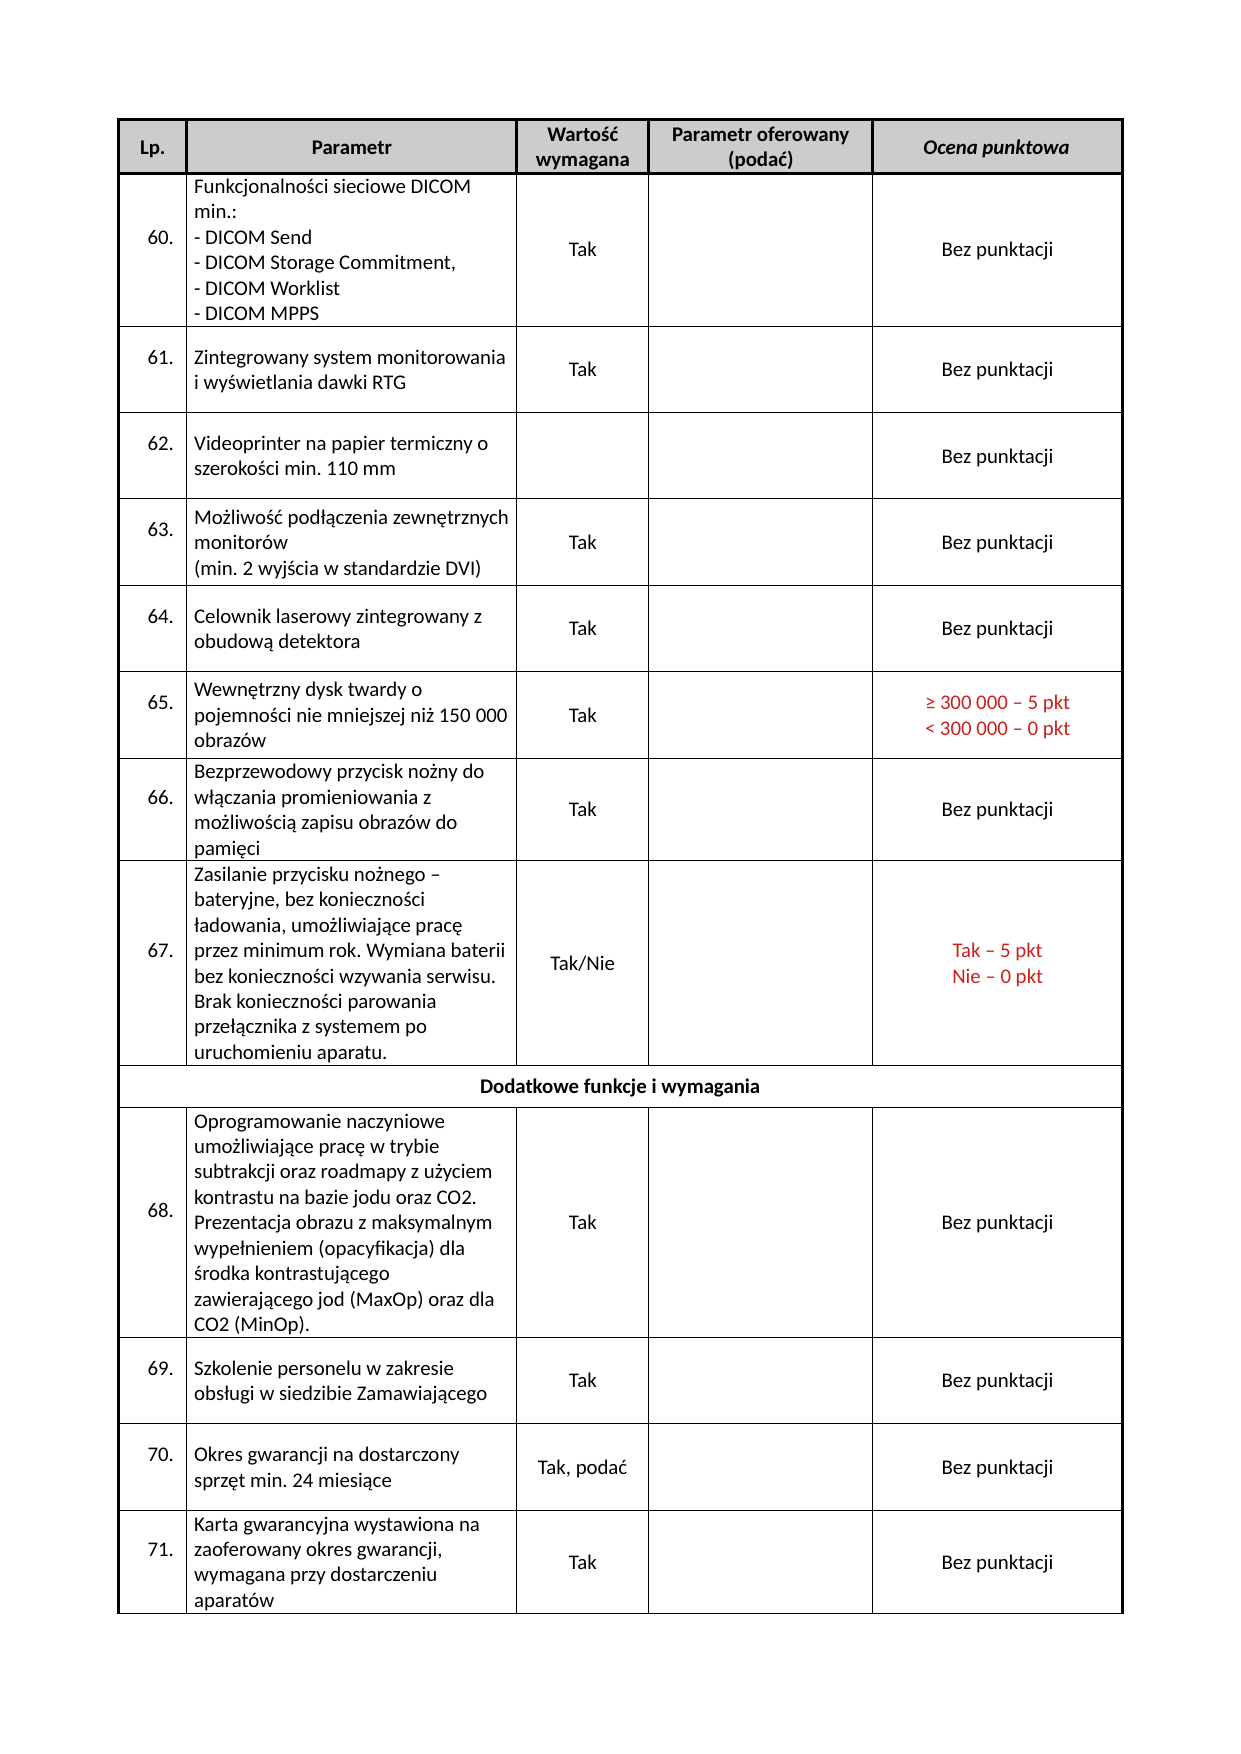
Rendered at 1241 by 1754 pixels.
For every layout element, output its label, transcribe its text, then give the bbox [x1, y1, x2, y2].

table_cell [649, 175, 872, 326]
table_cell Funkcjonalności sieciowe DICOM min.: - DICOM Send - DICOM Storage Commitment, - DICOM Worklist - DICOM MPPS [187, 175, 516, 326]
table_cell Tak [517, 672, 648, 757]
table_cell Tak/Nie [517, 861, 648, 1064]
table_header Parametr [188, 121, 515, 172]
table_cell [120, 413, 186, 498]
table_cell [120, 175, 186, 326]
table_cell Zintegrowany system monitorowania i wyświetlania dawki RTG [187, 327, 516, 412]
table_cell Tak [517, 1108, 648, 1337]
table_cell Bez punktacji [873, 499, 1121, 585]
table_cell Tak [517, 1511, 648, 1612]
table_cell Tak [517, 586, 648, 671]
table_cell Tak – 5 pkt Nie – 0 pkt [873, 861, 1121, 1064]
table_header Ocena punktowa [874, 121, 1121, 172]
table_cell [649, 1511, 872, 1612]
table_cell [120, 759, 186, 860]
table_cell Videoprinter na papier termiczny o szerokości min. 110 mm [187, 413, 516, 498]
table_cell Bez punktacji [873, 1108, 1121, 1337]
table_cell Zasilanie przycisku nożnego – bateryjne, bez konieczności ładowania, umożliwiające pracę przez minimum rok. Wymiana baterii bez konieczności wzywania serwisu. Brak konieczności parowania przełącznika z systemem po uruchomieniu aparatu. [187, 861, 516, 1064]
table_cell [120, 1424, 186, 1510]
table_cell [120, 1511, 186, 1612]
table_cell Szkolenie personelu w zakresie obsługi w siedzibie Zamawiającego [187, 1338, 516, 1423]
table_header Lp. [120, 121, 185, 172]
table_header Parametr oferowany (podać) [650, 121, 871, 172]
table_cell Celownik laserowy zintegrowany z obudową detektora [187, 586, 516, 671]
table_cell Karta gwarancyjna wystawiona na zaoferowany okres gwarancji, wymagana przy dostarczeniu aparatów [187, 1511, 516, 1612]
table_cell Okres gwarancji na dostarczony sprzęt min. 24 miesiące [187, 1424, 516, 1510]
table_cell Tak [517, 759, 648, 860]
table_cell [120, 1338, 186, 1423]
table_cell Bez punktacji [873, 586, 1121, 671]
table_cell Tak [517, 327, 648, 412]
table_cell [120, 861, 186, 1064]
table_cell [649, 413, 872, 498]
table_cell [649, 672, 872, 757]
table_cell Dodatkowe funkcje i wymagania [120, 1066, 1121, 1107]
table_cell Bezprzewodowy przycisk nożny do włączania promieniowania z możliwością zapisu obrazów do pamięci [187, 759, 516, 860]
table_cell [120, 499, 186, 585]
table_cell Tak [517, 175, 648, 326]
table_cell [649, 586, 872, 671]
table_cell Bez punktacji [873, 413, 1121, 498]
table_cell [649, 499, 872, 585]
table_cell [649, 1338, 872, 1423]
table_cell [120, 327, 186, 412]
table_cell Bez punktacji [873, 1511, 1121, 1612]
table_cell Bez punktacji [873, 1338, 1121, 1423]
table_cell [649, 1108, 872, 1337]
table_cell Bez punktacji [873, 759, 1121, 860]
table_cell Wewnętrzny dysk twardy o pojemności nie mniejszej niż 150 000 obrazów [187, 672, 516, 757]
table_cell ≥ 300 000 – 5 pkt < 300 000 – 0 pkt [873, 672, 1121, 757]
table_header Wartość wymagana [518, 121, 647, 172]
table_cell [120, 672, 186, 757]
table_cell [120, 1108, 186, 1337]
table_cell [649, 861, 872, 1064]
table_cell Bez punktacji [873, 175, 1121, 326]
table_cell [517, 413, 648, 498]
table_cell Bez punktacji [873, 1424, 1121, 1510]
table_cell Tak, podać [517, 1424, 648, 1510]
table_cell Tak [517, 499, 648, 585]
table_cell [120, 586, 186, 671]
table_cell Możliwość podłączenia zewnętrznych monitorów (min. 2 wyjścia w standardzie DVI) [187, 499, 516, 585]
table_cell Oprogramowanie naczyniowe umożliwiające pracę w trybie subtrakcji oraz roadmapy z użyciem kontrastu na bazie jodu oraz CO2. Prezentacja obrazu z maksymalnym wypełnieniem (opacyfikacja) dla środka kontrastującego zawierającego jod (MaxOp) oraz dla CO2 (MinOp). [187, 1108, 516, 1337]
table_cell [649, 1424, 872, 1510]
table_cell Bez punktacji [873, 327, 1121, 412]
table_cell [649, 327, 872, 412]
table_cell Tak [517, 1338, 648, 1423]
table_cell [649, 759, 872, 860]
